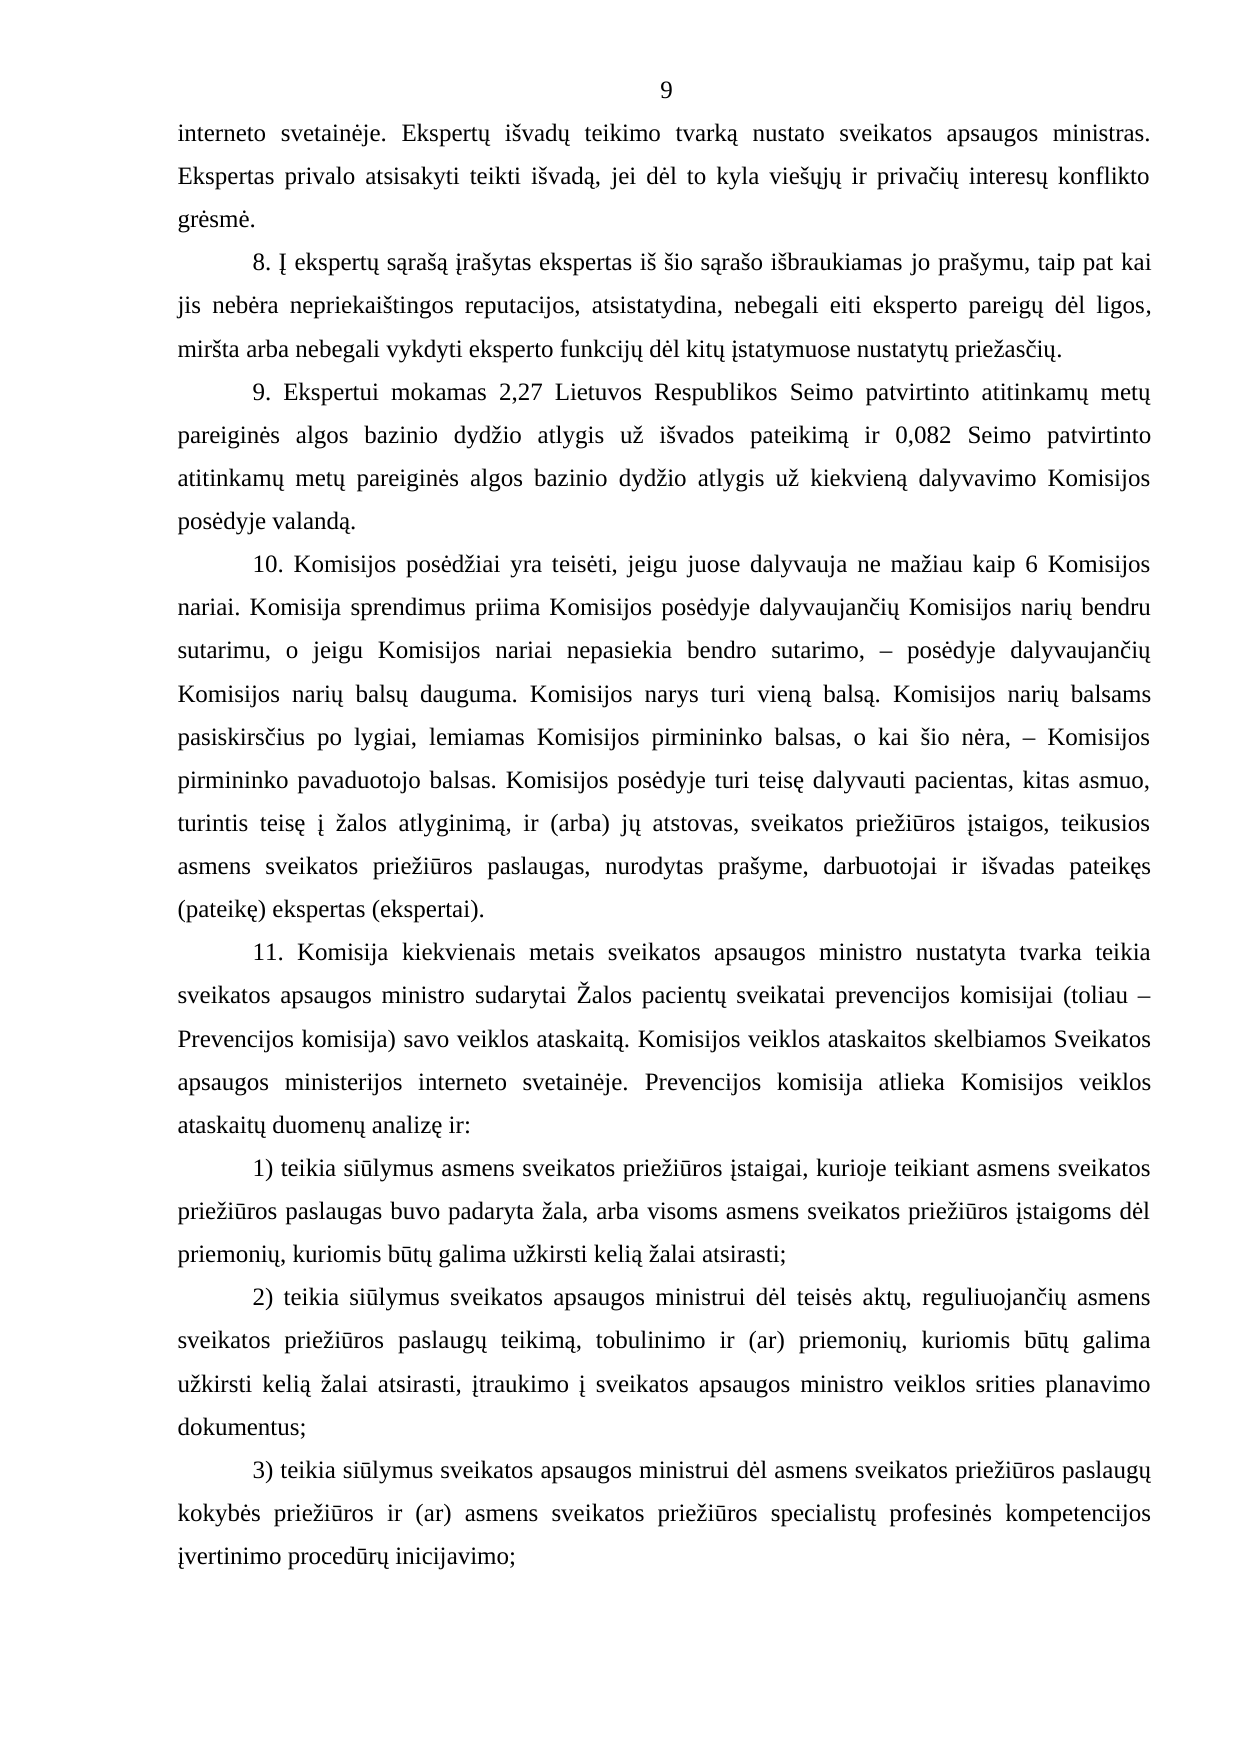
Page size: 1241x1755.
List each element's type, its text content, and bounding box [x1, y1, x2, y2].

text 1) teikia siūlymus asmens sveikatos priežiūros įstaigai, kurioje teikiant asmens sveikatos priežiūros paslaugas buvo padaryta žala, arba visoms asmens sveikatos priežiūros įstaigoms dėl priemonių, kuriomis būtų galima užkirsti kelią žalai atsirasti; [177, 1153, 1152, 1268]
text 9. Ekspertui mokamas 2,27 Lietuvos Respublikos Seimo patvirtinto atitinkamų metų pareiginės algos bazinio dydžio atlygis už išvados pateikimą ir 0,082 Seimo patvirtinto atitinkamų metų pareiginės algos bazinio dydžio atlygis už kiekvieną dalyvavimo Komisijos posėdyje valandą. [177, 377, 1152, 535]
text 2) teikia siūlymus sveikatos apsaugos ministrui dėl teisės aktų, reguliuojančių asmens sveikatos priežiūros paslaugų teikimą, tobulinimo ir (ar) priemonių, kuriomis būtų galima užkirsti kelią žalai atsirasti, įtraukimo į sveikatos apsaugos ministro veiklos srities planavimo dokumentus; [177, 1282, 1152, 1441]
text interneto svetainėje. Ekspertų išvadų teikimo tvarką nustato sveikatos apsaugos ministras. Ekspertas privalo atsisakyti teikti išvadą, jei dėl to kyla viešųjų ir privačių interesų konflikto grėsmė. [177, 118, 1152, 233]
text 10. Komisijos posėdžiai yra teisėti, jeigu juose dalyvauja ne mažiau kaip 6 Komisijos nariai. Komisija sprendimus priima Komisijos posėdyje dalyvaujančių Komisijos narių bendru sutarimu, o jeigu Komisijos nariai nepasiekia bendro sutarimo, – posėdyje dalyvaujančių Komisijos narių balsų dauguma. Komisijos narys turi vieną balsą. Komisijos narių balsams pasiskirsčius po lygiai, lemiamas Komisijos pirmininko balsas, o kai šio nėra, – Komisijos pirmininko pavaduotojo balsas. Komisijos posėdyje turi teisę dalyvauti pacientas, kitas asmuo, turintis teisę į žalos atlyginimą, ir (arba) jų atstovas, sveikatos priežiūros įstaigos, teikusios asmens sveikatos priežiūros paslaugas, nurodytas prašyme, darbuotojai ir išvadas pateikęs (pateikę) ekspertas (ekspertai). [177, 549, 1152, 923]
text 8. Į ekspertų sąrašą įrašytas ekspertas iš šio sąrašo išbraukiamas jo prašymu, taip pat kai jis nebėra nepriekaištingos reputacijos, atsistatydina, nebegali eiti eksperto pareigų dėl ligos, miršta arba nebegali vykdyti eksperto funkcijų dėl kitų įstatymuose nustatytų priežasčių. [177, 247, 1152, 362]
text 3) teikia siūlymus sveikatos apsaugos ministrui dėl asmens sveikatos priežiūros paslaugų kokybės priežiūros ir (ar) asmens sveikatos priežiūros specialistų profesinės kompetencijos įvertinimo procedūrų inicijavimo; [177, 1455, 1152, 1570]
text 11. Komisija kiekvienais metais sveikatos apsaugos ministro nustatyta tvarka teikia sveikatos apsaugos ministro sudarytai Žalos pacientų sveikatai prevencijos komisijai (toliau – Prevencijos komisija) savo veiklos ataskaitą. Komisijos veiklos ataskaitos skelbiamos Sveikatos apsaugos ministerijos interneto svetainėje. Prevencijos komisija atlieka Komisijos veiklos ataskaitų duomenų analizę ir: [177, 937, 1152, 1139]
